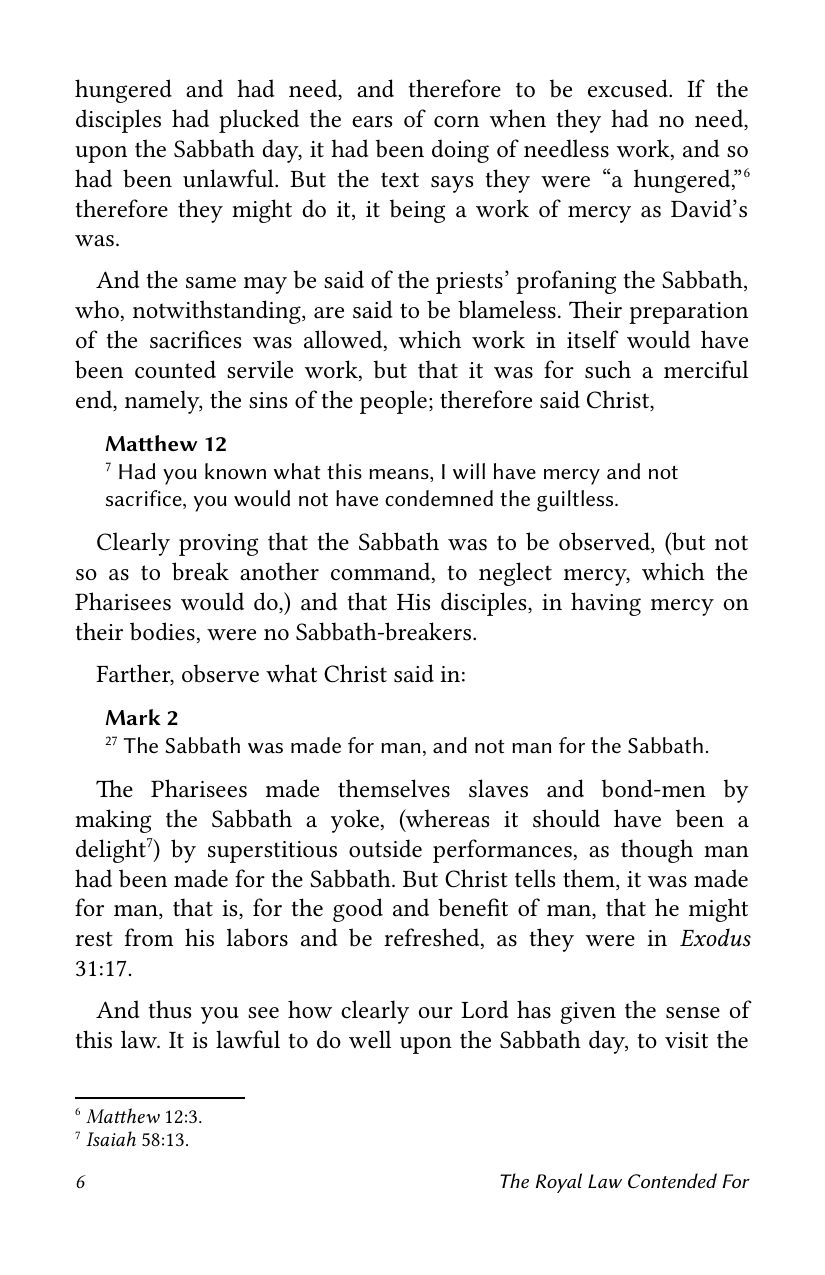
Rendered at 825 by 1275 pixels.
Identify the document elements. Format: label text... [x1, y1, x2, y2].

text 27 The Sabbath was made for man, and not man for the Sabbath. [105, 732, 720, 759]
text 7 Had you known what this means, I will have mercy and not sacrifice, you would not have condemned the guiltless. [105, 458, 720, 512]
text Mark 2 [105, 705, 750, 731]
text Matthew 12 [105, 431, 750, 457]
text Matthew 12:3. [75, 1104, 750, 1128]
text Isaiah 58:13. [75, 1128, 750, 1152]
text The Pharisees made themselves slaves and bond-men by making the Sabbath a yoke, (whereas it should have been a delight) by superstitious outside performances, as though man had been made for the Sabbath. But Christ tells them, it was made for man, that is, for the good and benefit of man, that he might rest from his labors and be refreshed, as they were in Exodus 31:17. [75, 775, 750, 983]
text Farther, observe what Christ said in: [75, 660, 750, 688]
text And thus you see how clearly our Lord has given the sense of this law. It is lawful to do well upon the Sabbath day, to visit the [75, 996, 750, 1055]
text hungered and had need, and therefore to be excused. If the disciples had plucked the ears of corn when they had no need, upon the Sabbath day, it had been doing of needless work, and so had been unlawful. But the text says they were “a hungered,” therefore they might do it, it being a work of mercy as David’s was. [75, 75, 750, 253]
text Clearly proving that the Sabbath was to be observed, (but not so as to break another command, to neglect mercy, which the Pharisees would do,) and that His disciples, in having mercy on their bodies, were no Sabbath-breakers. [75, 528, 750, 647]
text And the same may be said of the priests’ profaning the Sabbath, who, notwithstanding, are said to be blameless. Their preparation of the sacrifices was allowed, which work in itself would have been counted servile work, but that it was for such a merciful end, namely, the sins of the people; therefore said Christ, [75, 266, 750, 414]
